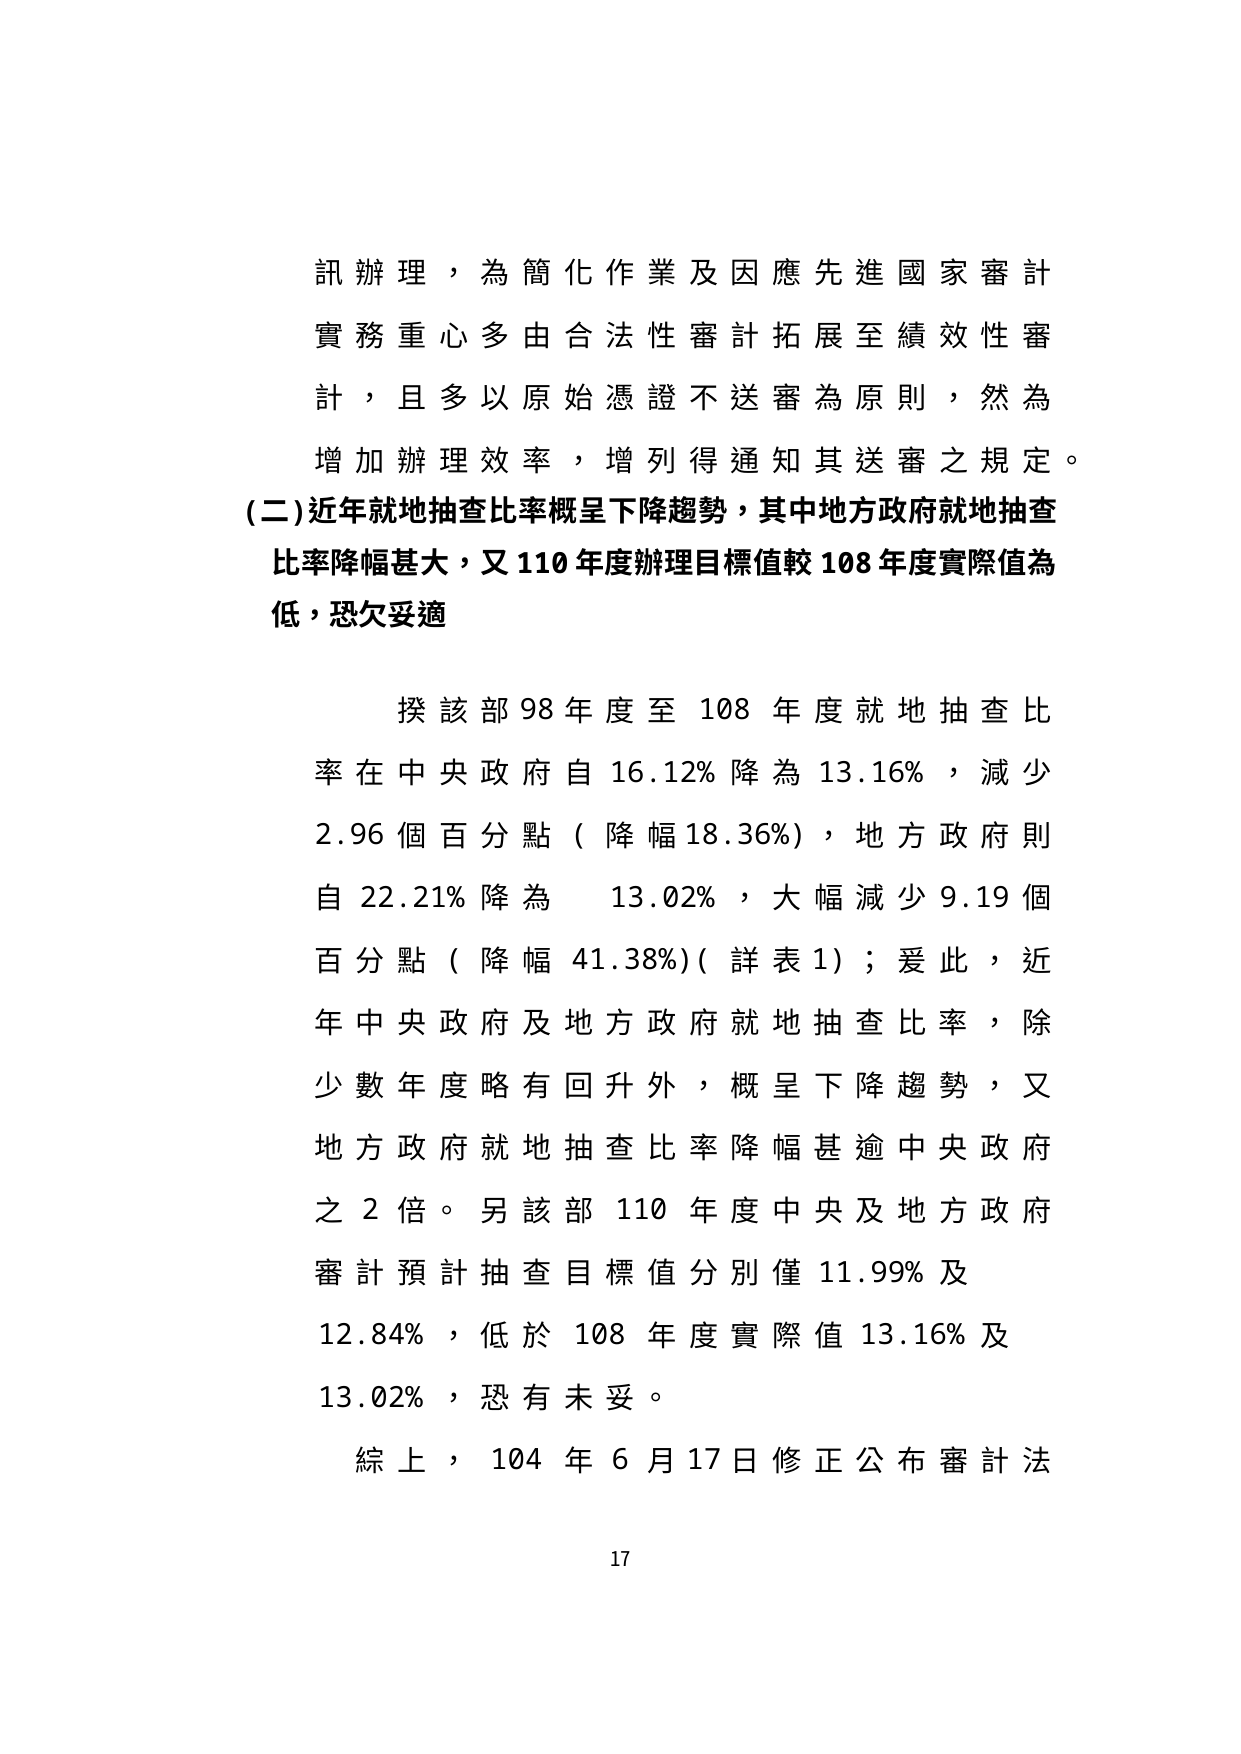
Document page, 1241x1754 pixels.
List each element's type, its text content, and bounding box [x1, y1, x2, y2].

text 揆該部98年度至108年度就地抽查比率在中央政府自16.12%降為13.16%，減少2.96個百分點(降幅18.36%)，地方政府則自22.21%降為 13.02%，大幅減少9.19個百分點(降幅41.38%)(詳表1)；爰此，近年中央政府及地方政府就地抽查比率，除少數年度略有回升外，概呈下降趨勢，又地方政府就地抽查比率降幅甚逾中央政府之2倍。另該部110年度中央及地方政府審計預計抽查目標值分別僅11.99%及12.84%，低於108年度實際值13.16%及13.02%，恐有未妥。 [271, 667, 1058, 1417]
text (二)近年就地抽查比率概呈下降趨勢，其中地方政府就地抽查比率降幅甚大，又110年度辦理目標值較108年度實際值為低，恐欠妥適 [242, 479, 1058, 636]
text 綜上，104年6月17日修正公布審計法 [242, 1417, 1058, 1479]
text 104年6月17日修正公布審計法第36條規定，各機關或各種基金編製會計報告連同相關資訊檔案(而非原始憑證)送該管審計機關審核，而審計機關得通知其檢送原始憑證或有關資料。按前揭修法理由係各機關歲計會計相關作業多已運用電腦資訊辦理，為簡化作業及因應先進國家審計實務重心多由合法性審計拓展至績效性審計，且多以原始憑證不送審為原則，然為增加辦理效率，增列得通知其送審之規定。 [271, 229, 1058, 479]
